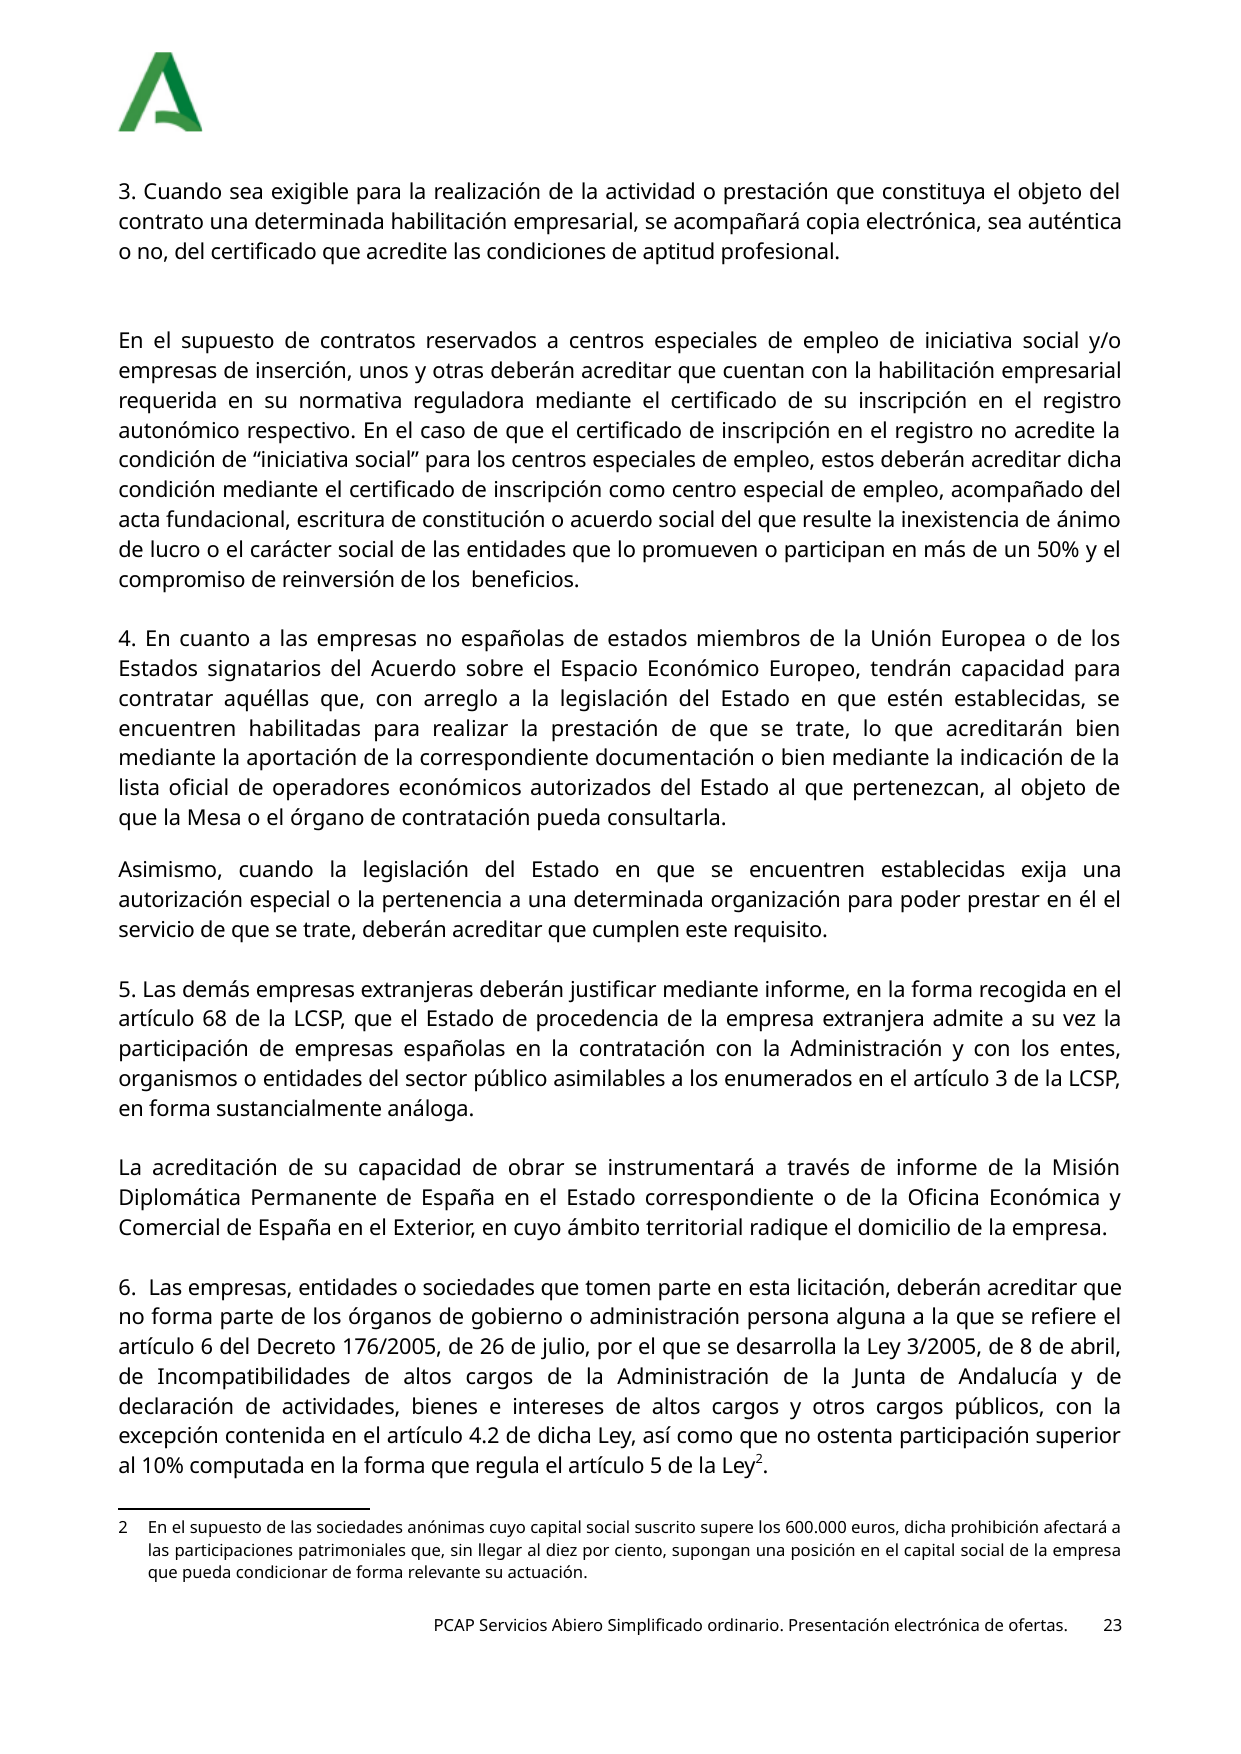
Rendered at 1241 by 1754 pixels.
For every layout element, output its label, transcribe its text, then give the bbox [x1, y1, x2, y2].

picture [171, 9, 203, 151]
text En el supuesto de las sociedades anónimas cuyo capital social suscrito supere los 600.000 euros, dicha prohibición afectará a las participaciones patrimoniales que, sin llegar al diez por ciento, supongan una posición en el capital social de la empresa que pueda condicionar de forma relevante su actuación. [118, 1516, 1122, 1584]
text 4. En cuanto a las empresas no españolas de estados miembros de la Unión Europea o de los Estados signatarios del Acuerdo sobre el Espacio Económico Europeo, tendrán capacidad para contratar aquéllas que, con arreglo a la legislación del Estado en que estén establecidas, se encuentren habilitadas para realizar la prestación de que se trate, lo que acreditarán bien mediante la aportación de la correspondiente documentación o bien mediante la indicación de la lista oficial de operadores económicos autorizados del Estado al que pertenezcan, al objeto de que la Mesa o el órgano de contratación pueda consultarla. [118, 623, 1122, 832]
text Asimismo, cuando la legislación del Estado en que se encuentren establecidas exija una autorización especial o la pertenencia a una determinada organización para poder prestar en él el servicio de que se trate, deberán acreditar que cumplen este requisito. [118, 854, 1122, 944]
text La acreditación de su capacidad de obrar se instrumentará a través de informe de la Misión Diplomática Permanente de España en el Estado correspondiente o de la Oficina Económica y Comercial de España en el Exterior, en cuyo ámbito territorial radique el domicilio de la empresa. [118, 1152, 1122, 1242]
text 6. Las empresas, entidades o sociedades que tomen parte en esta licitación, deberán acreditar que no forma parte de los órganos de gobierno o administración persona alguna a la que se refiere el artículo 6 del Decreto 176/2005, de 26 de julio, por el que se desarrolla la Ley 3/2005, de 8 de abril, de Incompatibilidades de altos cargos de la Administración de la Junta de Andalucía y de declaración de actividades, bienes e intereses de altos cargos y otros cargos públicos, con la excepción contenida en el artículo 4.2 de dicha Ley, así como que no ostenta participación superior al 10% computada en la forma que regula el artículo 5 de la Ley. [118, 1272, 1122, 1480]
text 5. Las demás empresas extranjeras deberán justificar mediante informe, en la forma recogida en el artículo 68 de la LCSP, que el Estado de procedencia de la empresa extranjera admite a su vez la participación de empresas españolas en la contratación con la Administración y con los entes, organismos o entidades del sector público asimilables a los enumerados en el artículo 3 de la LCSP, en forma sustancialmente análoga. [118, 974, 1122, 1123]
text 3. Cuando sea exigible para la realización de la actividad o prestación que constituya el objeto del contrato una determinada habilitación empresarial, se acompañará copia electrónica, sea auténtica o no, del certificado que acredite las condiciones de aptitud profesional. [118, 176, 1122, 266]
text En el supuesto de contratos reservados a centros especiales de empleo de iniciativa social y/o empresas de inserción, unos y otras deberán acreditar que cuentan con la habilitación empresarial requerida en su normativa reguladora mediante el certificado de su inscripción en el registro autonómico respectivo. En el caso de que el certificado de inscripción en el registro no acredite la condición de “iniciativa social” para los centros especiales de empleo, estos deberán acreditar dicha condición mediante el certificado de inscripción como centro especial de empleo, acompañado del acta fundacional, escritura de constitución o acuerdo social del que resulte la inexistencia de ánimo de lucro o el carácter social de las entidades que lo promueven o participan en más de un 50% y el compromiso de reinversión de los beneficios. [118, 325, 1122, 593]
